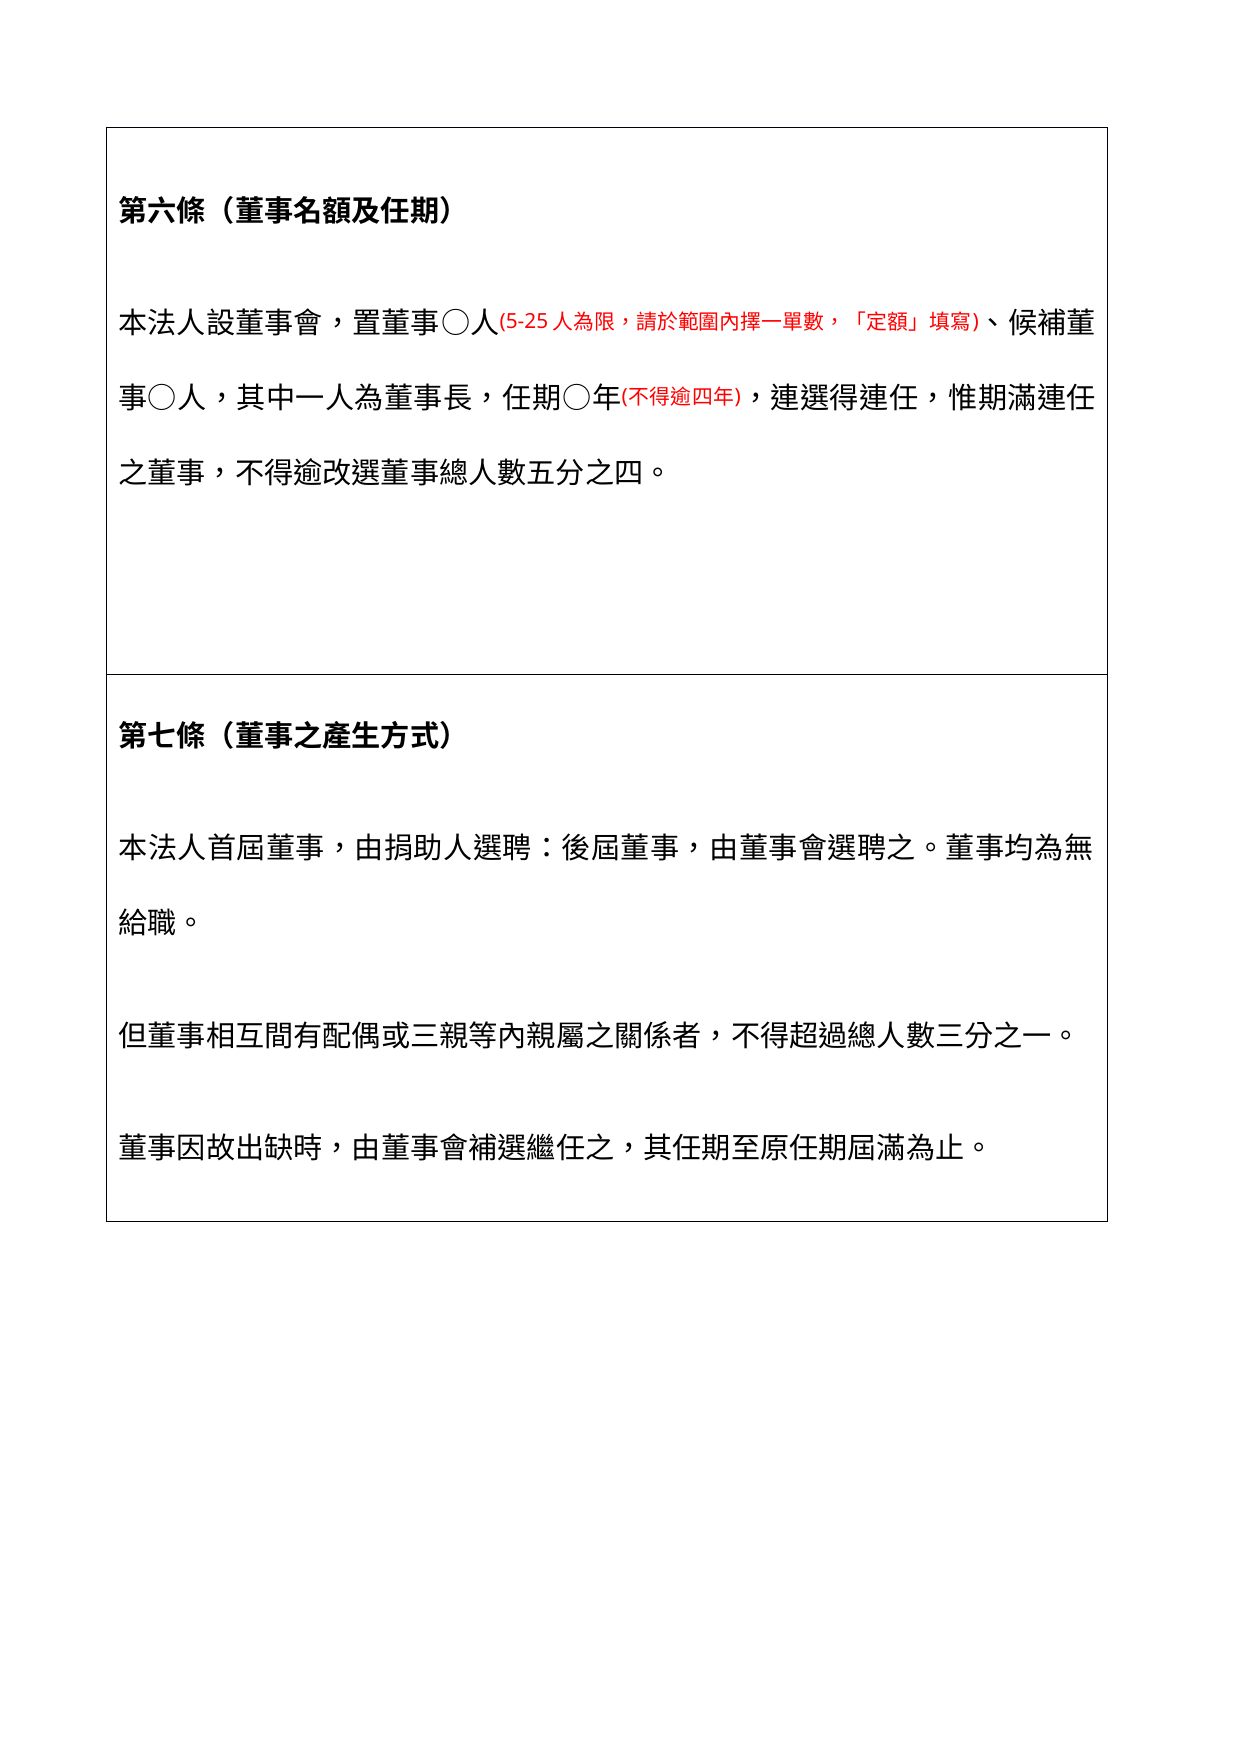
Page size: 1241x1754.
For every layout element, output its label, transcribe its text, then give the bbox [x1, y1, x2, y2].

table_cell 第六條（董事名額及任期） 本法人設董事會，置董事○人(5-25人為限，請於範圍內擇一單數，「定額」填寫)、候補董事○人，其中一人為董事長，任期○年(不得逾四年)，連選得連任，惟期滿連任之董事，不得逾改選董事總人數五分之四。 [107, 128, 1107, 674]
table_cell 第七條（董事之產生方式） 本法人首屆董事，由捐助人選聘：後屆董事，由董事會選聘之。董事均為無給職。 但董事相互間有配偶或三親等內親屬之關係者，不得超過總人數三分之一。 董事因故出缺時，由董事會補選繼任之，其任期至原任期屆滿為止。 [107, 675, 1107, 1221]
